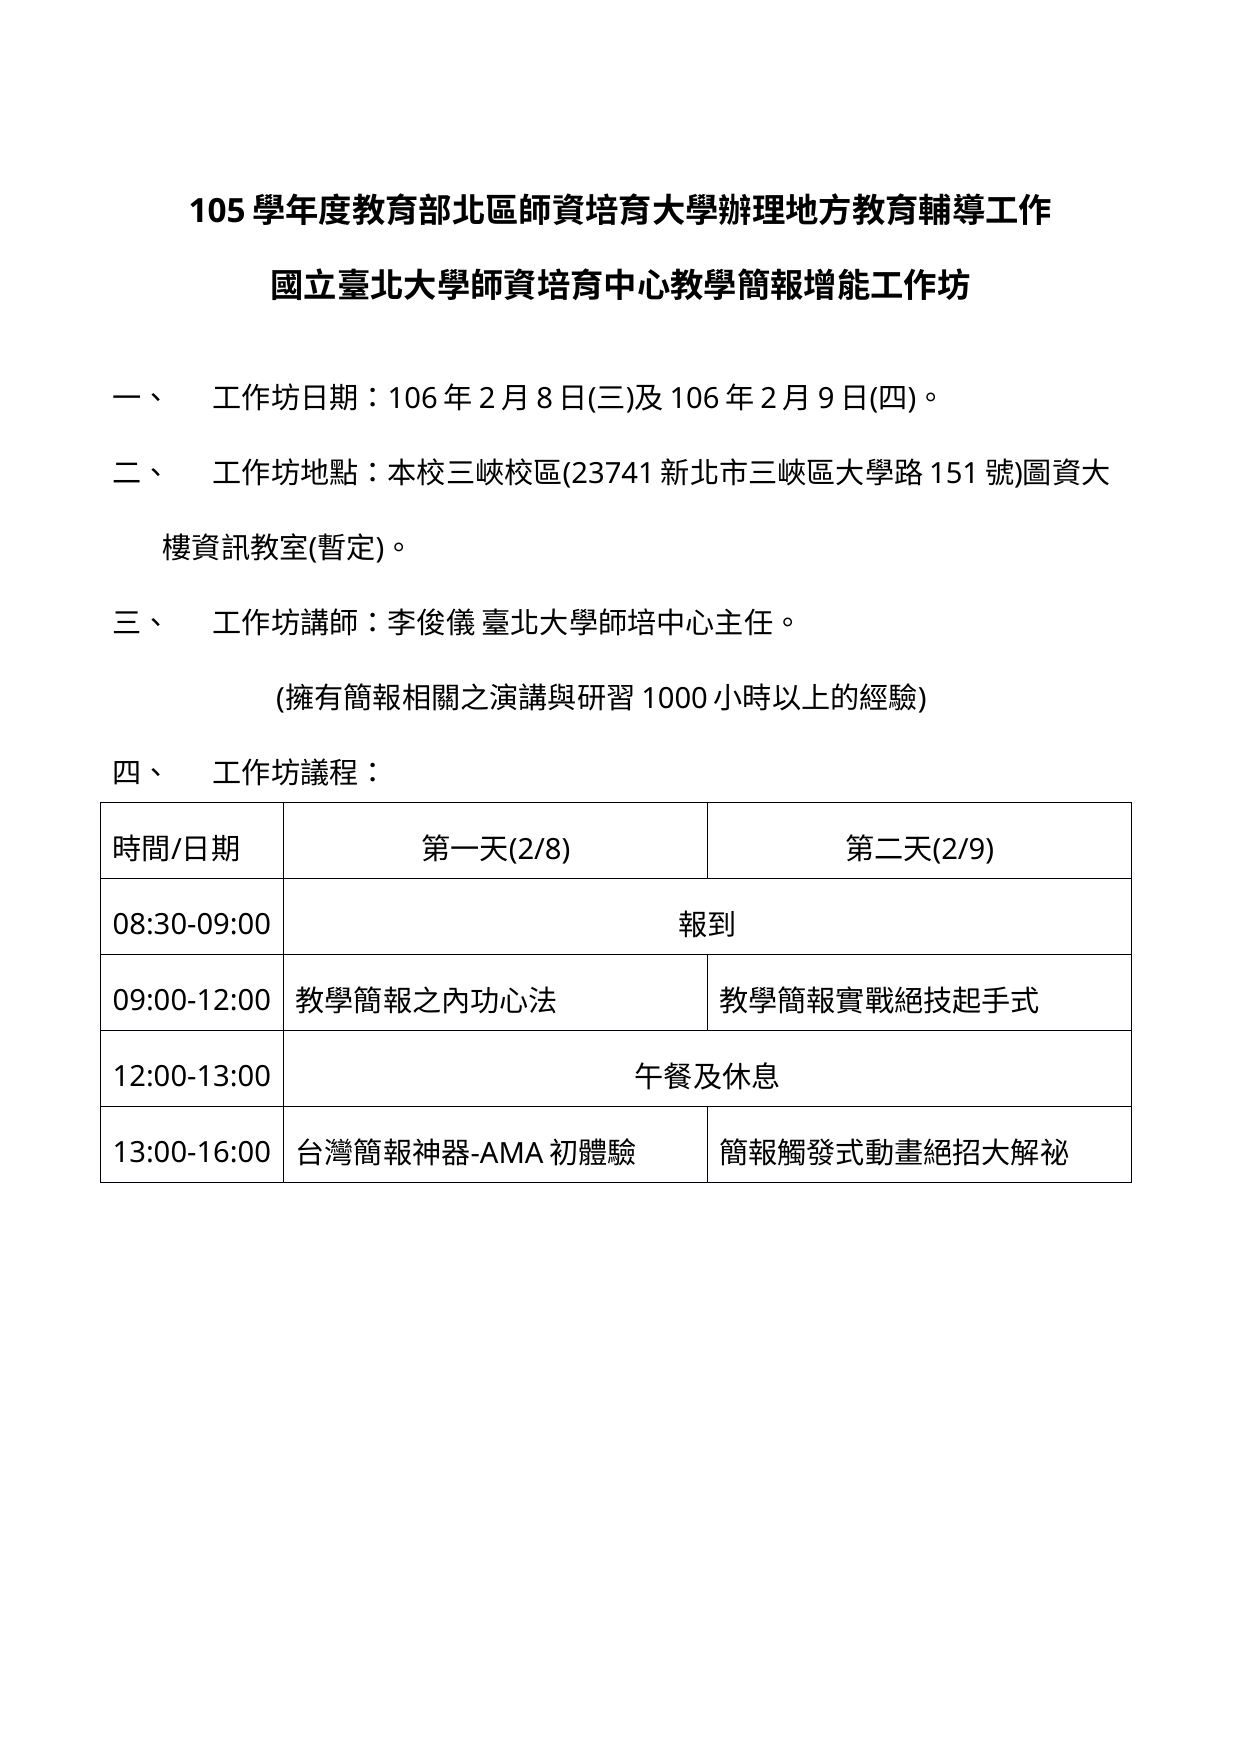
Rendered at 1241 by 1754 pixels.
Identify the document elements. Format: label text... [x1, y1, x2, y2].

table_cell 台灣簡報神器-AMA初體驗 [284, 1107, 707, 1182]
list 工作坊講師：李俊儀 臺北大學師培中心主任。 [112, 577, 1128, 652]
table_cell 12:00-13:00 [101, 1031, 283, 1106]
table_header 時間/日期 [101, 803, 283, 878]
table_cell 教學簡報實戰絕技起手式 [708, 955, 1131, 1030]
table_cell 簡報觸發式動畫絕招大解祕 [708, 1107, 1131, 1182]
list 工作坊地點：本校三峽校區(23741新北市三峽區大學路151號)圖資大樓資訊教室(暫定)。 [112, 427, 1128, 577]
table_cell 08:30-09:00 [101, 879, 283, 954]
list 工作坊議程： [112, 727, 1128, 802]
table_cell 13:00-16:00 [101, 1107, 283, 1182]
list (擁有簡報相關之演講與研習1000小時以上的經驗) [162, 652, 1128, 727]
table_cell 09:00-12:00 [101, 955, 283, 1030]
table_cell 報到 [284, 879, 1131, 954]
text 105學年度教育部北區師資培育大學辦理地方教育輔導工作 [112, 164, 1128, 239]
text 國立臺北大學師資培育中心教學簡報增能工作坊 [112, 239, 1128, 314]
table_cell 午餐及休息 [284, 1031, 1131, 1106]
list 工作坊日期：106年2月8日(三)及106年2月9日(四)。 [112, 352, 1128, 427]
table_cell 教學簡報之內功心法 [284, 955, 707, 1030]
table_header 第二天(2/9) [708, 803, 1131, 878]
table_header 第一天(2/8) [284, 803, 707, 878]
